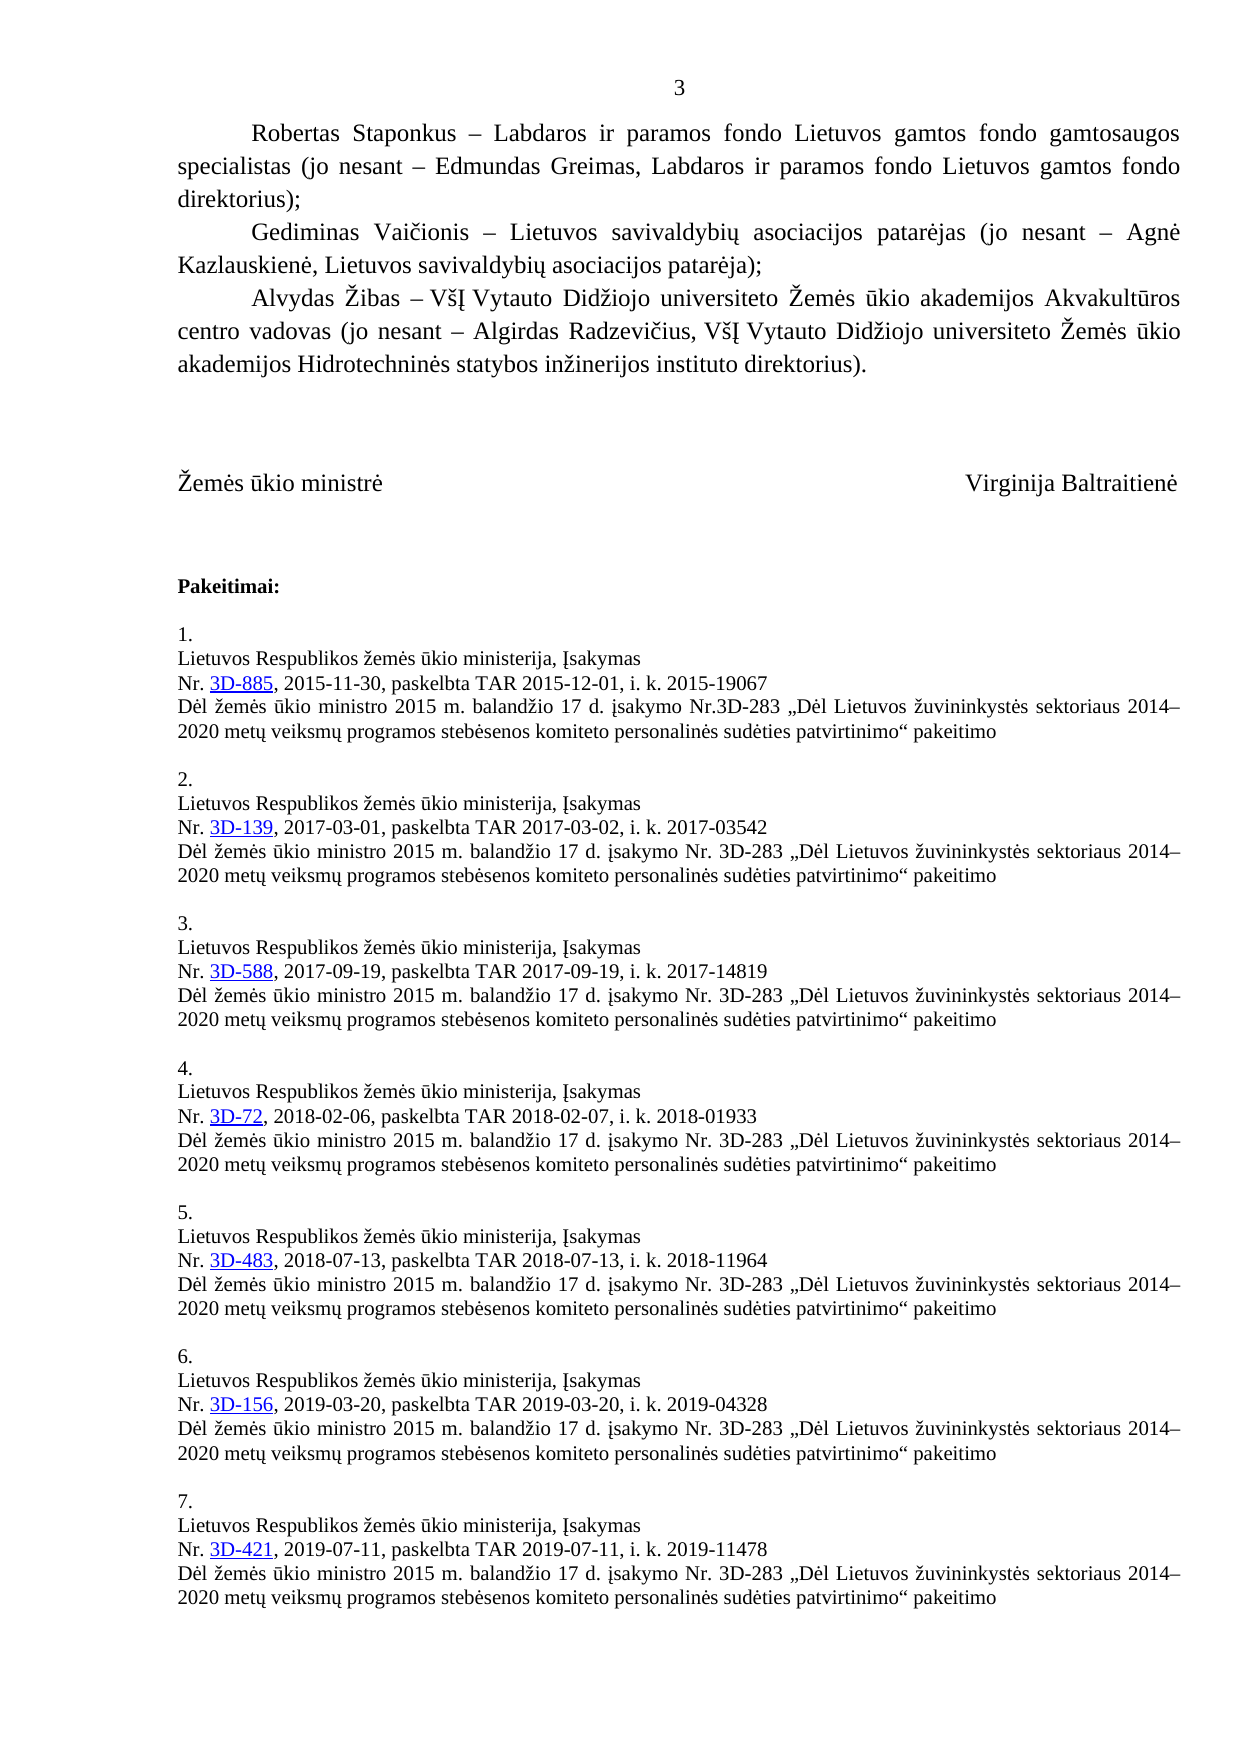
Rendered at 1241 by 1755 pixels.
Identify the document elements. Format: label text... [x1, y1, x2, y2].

text Robertas Staponkus – Labdaros ir paramos fondo Lietuvos gamtos fondo gamtosaugos specialistas (jo nesant – Edmundas Greimas, Labdaros ir paramos fondo Lietuvos gamtos fondo direktorius); [177, 118, 1181, 213]
text Pakeitimai: [177, 574, 1181, 598]
text Nr. 3D-885, 2015-11-30, paskelbta TAR 2015-12-01, i. k. 2015-19067 [177, 670, 1181, 694]
text 5. [177, 1200, 1181, 1224]
text Dėl žemės ūkio ministro 2015 m. balandžio 17 d. įsakymo Nr.3D-283 „Dėl Lietuvos žuvininkystės sektoriaus 2014–2020 metų veiksmų programos stebėsenos komiteto personalinės sudėties patvirtinimo“ pakeitimo [177, 694, 1181, 743]
text Nr. 3D-421, 2019-07-11, paskelbta TAR 2019-07-11, i. k. 2019-11478 [177, 1537, 1181, 1561]
text Nr. 3D-156, 2019-03-20, paskelbta TAR 2019-03-20, i. k. 2019-04328 [177, 1392, 1181, 1416]
text 6. [177, 1344, 1181, 1368]
text Lietuvos Respublikos žemės ūkio ministerija, Įsakymas [177, 791, 1181, 815]
text 2. [177, 767, 1181, 791]
text Lietuvos Respublikos žemės ūkio ministerija, Įsakymas [177, 1079, 1181, 1103]
text Lietuvos Respublikos žemės ūkio ministerija, Įsakymas [177, 1513, 1181, 1537]
text Alvydas Žibas – VšĮ Vytauto Didžiojo universiteto Žemės ūkio akademijos Akvakultūros centro vadovas (jo nesant – Algirdas Radzevičius, VšĮ Vytauto Didžiojo universiteto Žemės ūkio akademijos Hidrotechninės statybos inžinerijos instituto direktorius). [177, 283, 1181, 378]
text 1. [177, 622, 1181, 646]
text Žemės ūkio ministrė Virginija Baltraitienė [177, 468, 1181, 497]
text Nr. 3D-72, 2018-02-06, paskelbta TAR 2018-02-07, i. k. 2018-01933 [177, 1103, 1181, 1128]
text Nr. 3D-139, 2017-03-01, paskelbta TAR 2017-03-02, i. k. 2017-03542 [177, 815, 1181, 839]
text Lietuvos Respublikos žemės ūkio ministerija, Įsakymas [177, 935, 1181, 959]
text 4. [177, 1055, 1181, 1079]
text Dėl žemės ūkio ministro 2015 m. balandžio 17 d. įsakymo Nr. 3D-283 „Dėl Lietuvos žuvininkystės sektoriaus 2014–2020 metų veiksmų programos stebėsenos komiteto personalinės sudėties patvirtinimo“ pakeitimo [177, 1416, 1181, 1464]
text Lietuvos Respublikos žemės ūkio ministerija, Įsakymas [177, 1368, 1181, 1392]
text Nr. 3D-483, 2018-07-13, paskelbta TAR 2018-07-13, i. k. 2018-11964 [177, 1248, 1181, 1272]
text 3. [177, 911, 1181, 935]
text 7. [177, 1488, 1181, 1513]
text Nr. 3D-588, 2017-09-19, paskelbta TAR 2017-09-19, i. k. 2017-14819 [177, 959, 1181, 983]
text Dėl žemės ūkio ministro 2015 m. balandžio 17 d. įsakymo Nr. 3D-283 „Dėl Lietuvos žuvininkystės sektoriaus 2014–2020 metų veiksmų programos stebėsenos komiteto personalinės sudėties patvirtinimo“ pakeitimo [177, 1561, 1181, 1609]
text Dėl žemės ūkio ministro 2015 m. balandžio 17 d. įsakymo Nr. 3D-283 „Dėl Lietuvos žuvininkystės sektoriaus 2014–2020 metų veiksmų programos stebėsenos komiteto personalinės sudėties patvirtinimo“ pakeitimo [177, 1128, 1181, 1176]
text Lietuvos Respublikos žemės ūkio ministerija, Įsakymas [177, 646, 1181, 670]
text Gediminas Vaičionis – Lietuvos savivaldybių asociacijos patarėjas (jo nesant – Agnė Kazlauskienė, Lietuvos savivaldybių asociacijos patarėja); [177, 217, 1181, 279]
text Dėl žemės ūkio ministro 2015 m. balandžio 17 d. įsakymo Nr. 3D-283 „Dėl Lietuvos žuvininkystės sektoriaus 2014–2020 metų veiksmų programos stebėsenos komiteto personalinės sudėties patvirtinimo“ pakeitimo [177, 983, 1181, 1031]
text Lietuvos Respublikos žemės ūkio ministerija, Įsakymas [177, 1224, 1181, 1248]
text Dėl žemės ūkio ministro 2015 m. balandžio 17 d. įsakymo Nr. 3D-283 „Dėl Lietuvos žuvininkystės sektoriaus 2014–2020 metų veiksmų programos stebėsenos komiteto personalinės sudėties patvirtinimo“ pakeitimo [177, 1272, 1181, 1320]
text Dėl žemės ūkio ministro 2015 m. balandžio 17 d. įsakymo Nr. 3D-283 „Dėl Lietuvos žuvininkystės sektoriaus 2014–2020 metų veiksmų programos stebėsenos komiteto personalinės sudėties patvirtinimo“ pakeitimo [177, 839, 1181, 887]
